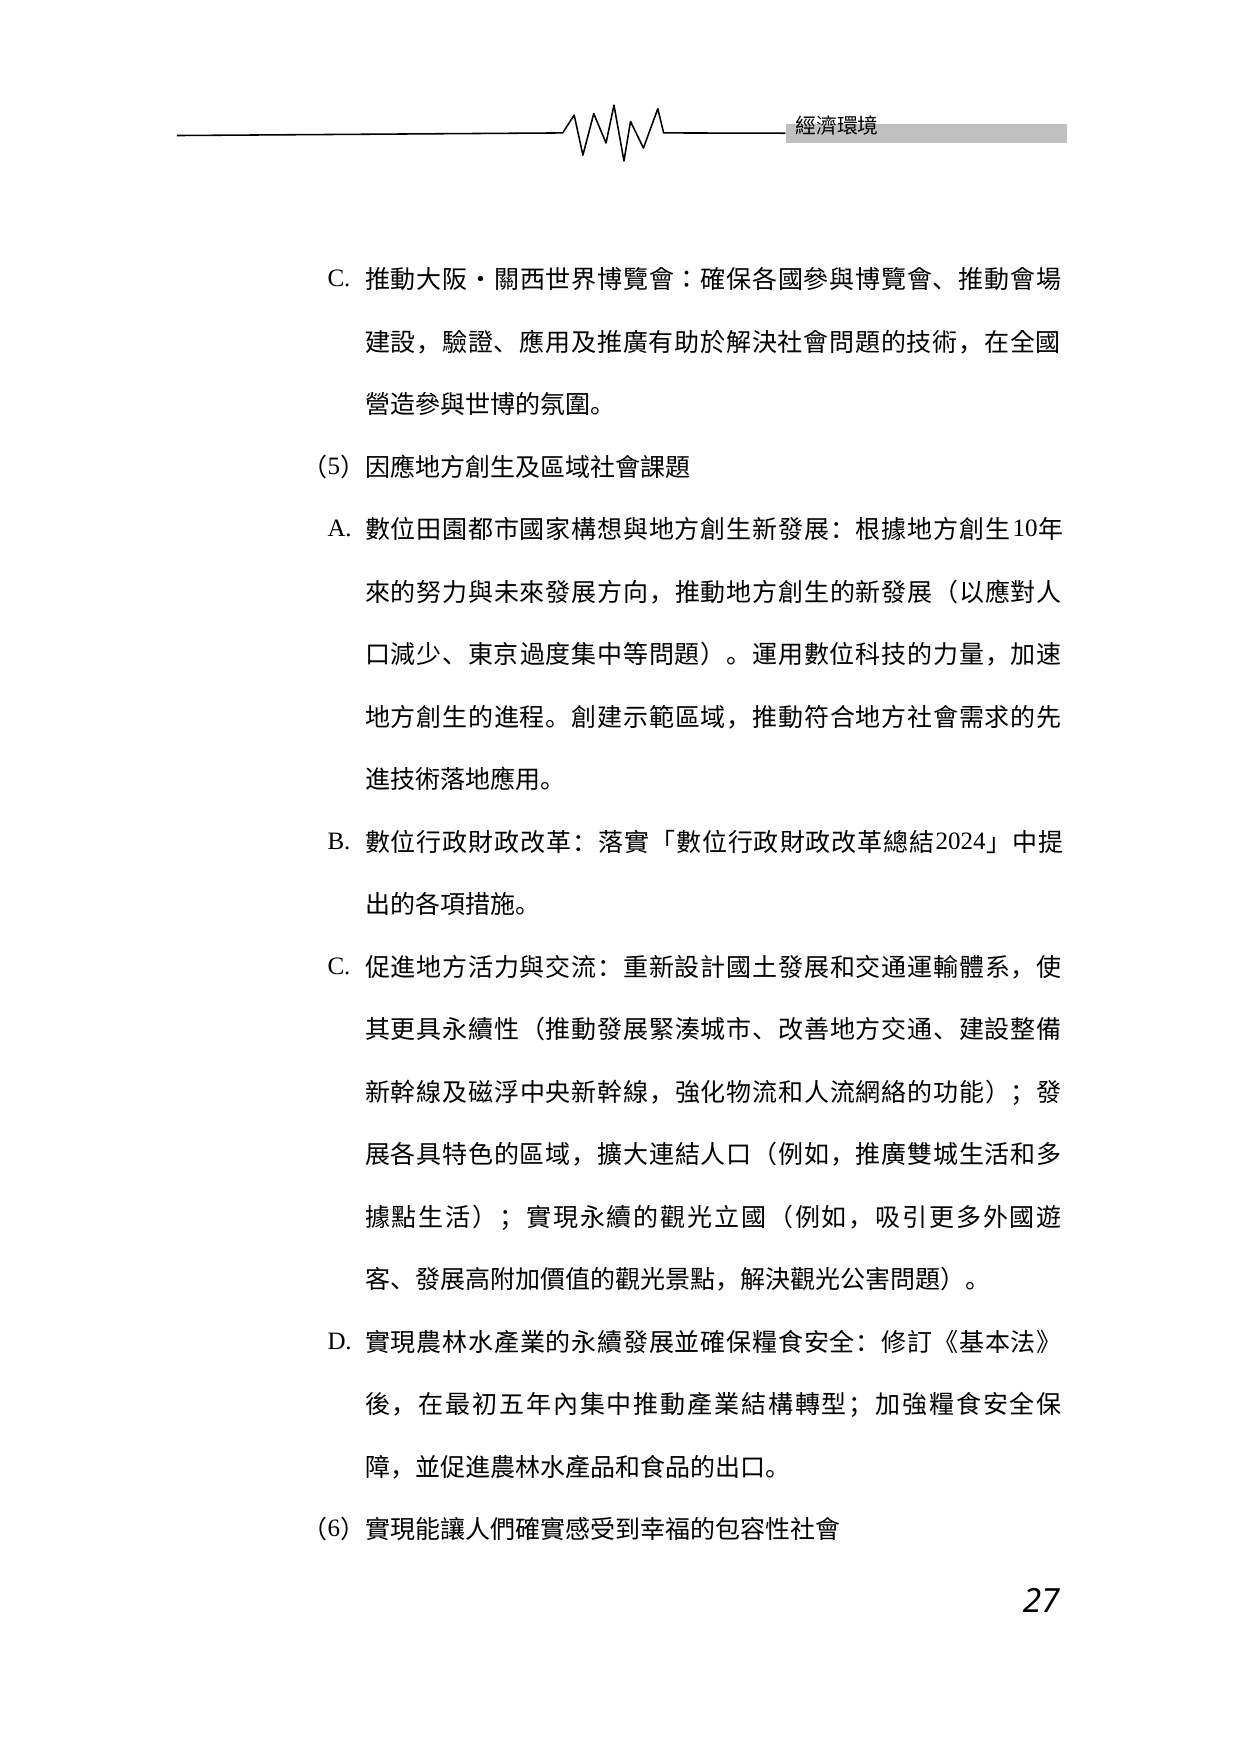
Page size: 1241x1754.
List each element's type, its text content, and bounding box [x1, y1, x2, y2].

text A. 數位田園都市國家構想與地方創生新發展：根據地方創生10年來的努力與未來發展方向，推動地方創生的新發展（以應對人口減少、東京過度集中等問題）。運用數位科技的力量，加速地方創生的進程。創建示範區域，推動符合地方社會需求的先進技術落地應用。 [327, 486, 1063, 799]
text B. 數位行政財政改革：落實「數位行政財政改革總結2024」中提出的各項措施。 [327, 799, 1063, 924]
text D. 實現農林水產業的永續發展並確保糧食安全：修訂《基本法》後，在最初五年內集中推動產業結構轉型；加強糧食安全保障，並促進農林水產品和食品的出口。 [327, 1299, 1063, 1486]
text C. 促進地方活力與交流：重新設計國土發展和交通運輸體系，使其更具永續性（推動發展緊湊城市、改善地方交通、建設整備新幹線及磁浮中央新幹線，強化物流和人流網絡的功能）；發展各具特色的區域，擴大連結人口（例如，推廣雙城生活和多據點生活）；實現永續的觀光立國（例如，吸引更多外國遊客、發展高附加價值的觀光景點，解決觀光公害問題）。 [327, 924, 1063, 1299]
text C. 推動大阪・關西世界博覽會：確保各國參與博覽會、推動會場建設，驗證、應用及推廣有助於解決社會問題的技術，在全國營造參與世博的氛圍。 [327, 236, 1063, 424]
text （5）因應地方創生及區域社會課題 [302, 424, 1063, 486]
text （6）實現能讓人們確實感受到幸福的包容性社會 [302, 1486, 1063, 1549]
